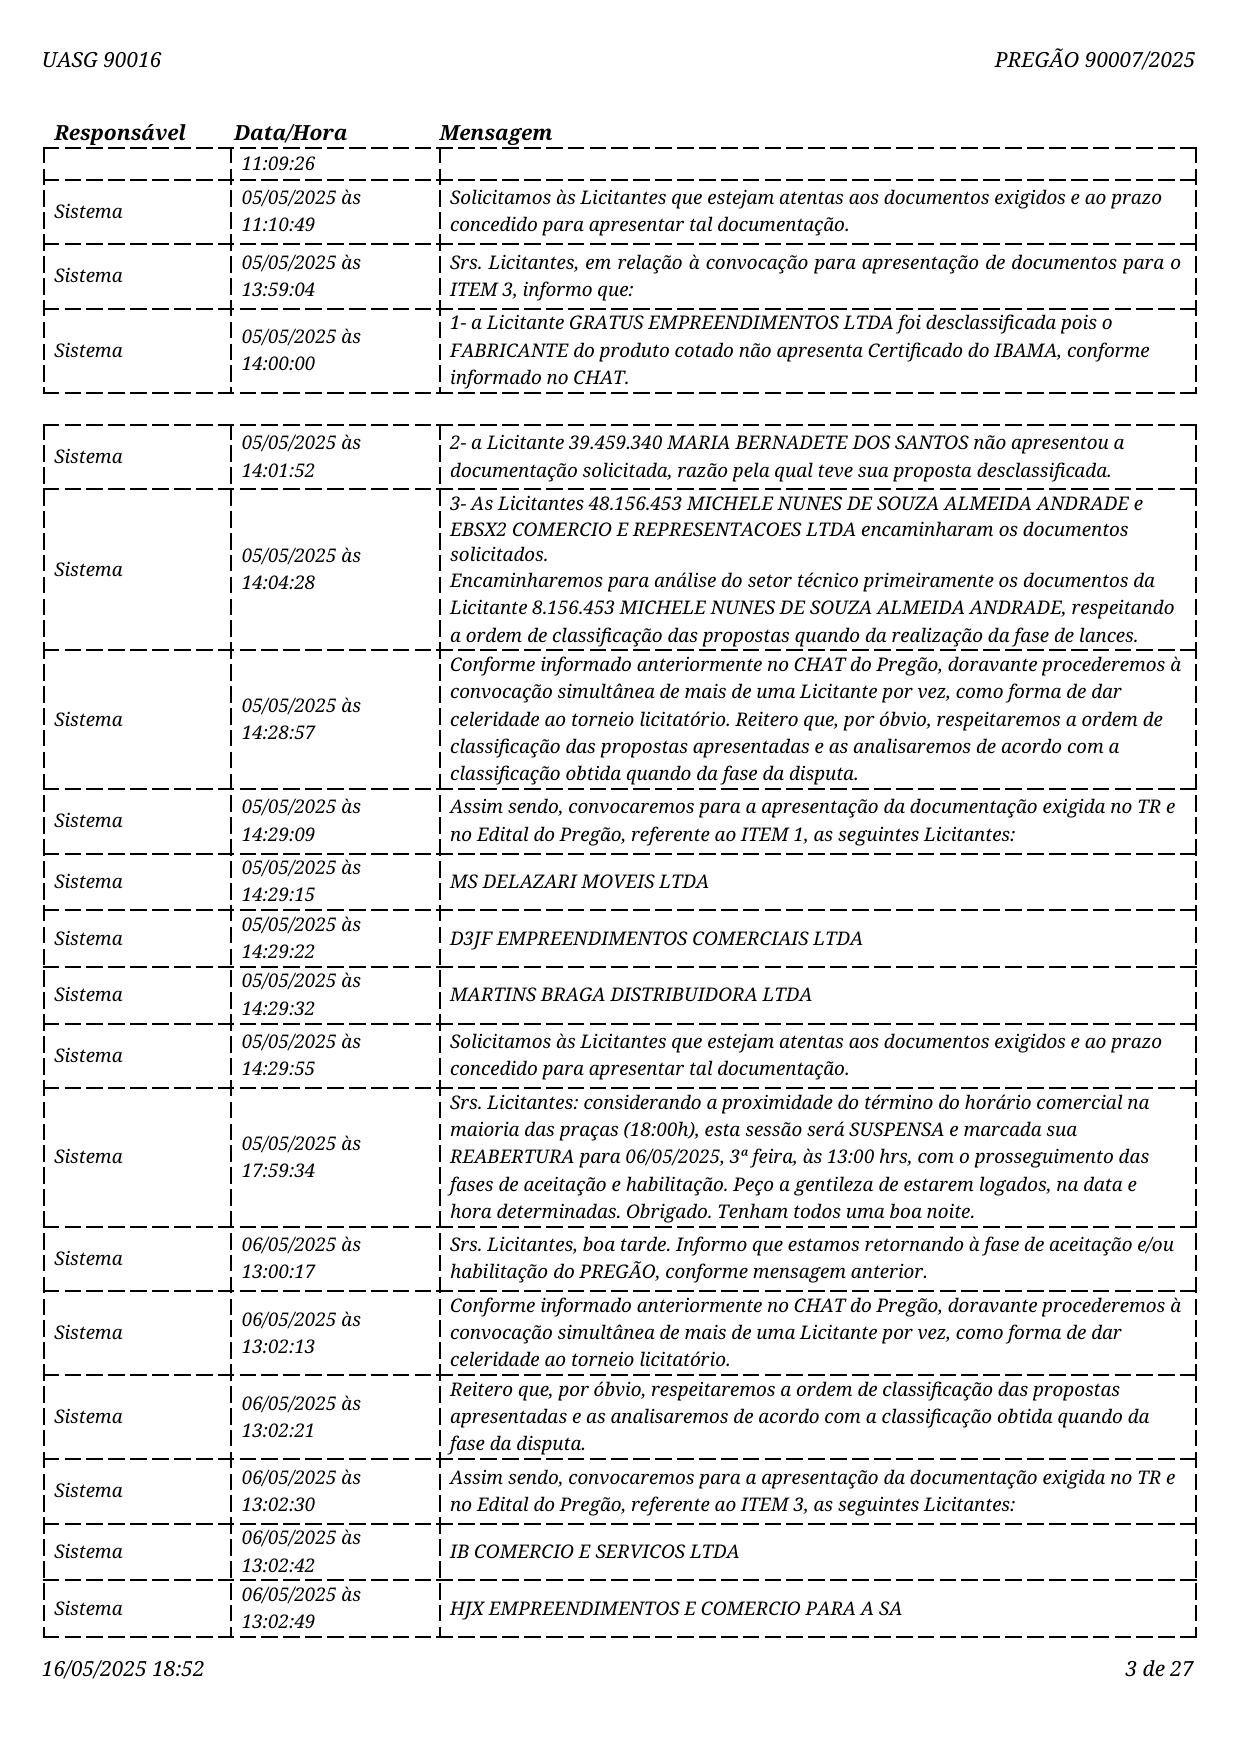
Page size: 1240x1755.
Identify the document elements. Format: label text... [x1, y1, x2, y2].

table_cell Sistema [44, 488, 231, 649]
table_cell Solicitamos às Licitantes que estejam atentas aos documentos exigidos e ao prazo concedido para apresentar tal documentação. [440, 1023, 1196, 1087]
table_cell Sistema [44, 243, 231, 308]
table_cell Assim sendo, convocaremos para a apresentação da documentação exigida no TR e no Edital do Pregão, referente ao ITEM 1, as seguintes Licitantes: [440, 788, 1196, 852]
table_cell 06/05/2025 às 13:02:13 [231, 1290, 439, 1374]
table_header Sistema [44, 424, 231, 488]
table_cell MARTINS BRAGA DISTRIBUIDORA LTDA [440, 966, 1196, 1022]
table_cell 05/05/2025 às 14:29:15 [231, 853, 439, 909]
table_cell Assim sendo, convocaremos para a apresentação da documentação exigida no TR e no Edital do Pregão, referente ao ITEM 3, as seguintes Licitantes: [440, 1458, 1196, 1523]
table_cell [440, 147, 1196, 178]
table_cell 05/05/2025 às 14:29:32 [231, 966, 439, 1022]
table_cell 1- a Licitante GRATUS EMPREENDIMENTOS LTDA foi desclassificada pois o FABRICANTE do produto cotado não apresenta Certificado do IBAMA, conforme informado no CHAT. [440, 308, 1196, 392]
table_cell Sistema [44, 909, 231, 966]
table_cell Sistema [44, 1226, 231, 1290]
table_cell 05/05/2025 às 17:59:34 [231, 1087, 439, 1226]
table_cell 3- As Licitantes 48.156.453 MICHELE NUNES DE SOUZA ALMEIDA ANDRADE e EBSX2 COMERCIO E REPRESENTACOES LTDA encaminharam os documentos solicitados. Encaminharemos para análise do setor técnico primeiramente os documentos da Licitante 8.156.453 MICHELE NUNES DE SOUZA ALMEIDA ANDRADE, respeitando a ordem de classificação das propostas quando da realização da fase de lances. [440, 488, 1196, 649]
table_cell 06/05/2025 às 13:02:21 [231, 1374, 439, 1458]
table_cell 11:09:26 [231, 147, 439, 178]
table_cell Sistema [44, 788, 231, 852]
table_cell 06/05/2025 às 13:02:42 [231, 1523, 439, 1579]
table_cell Sistema [44, 966, 231, 1022]
table_cell 05/05/2025 às 14:28:57 [231, 649, 439, 788]
table_cell MS DELAZARI MOVEIS LTDA [440, 853, 1196, 909]
table_cell Sistema [44, 1458, 231, 1523]
table_cell 05/05/2025 às 14:29:09 [231, 788, 439, 852]
table_cell Sistema [44, 1023, 231, 1087]
table_cell Sistema [44, 1374, 231, 1458]
table_cell [44, 147, 231, 178]
table_cell 05/05/2025 às 14:04:28 [231, 488, 439, 649]
table_cell Sistema [44, 1087, 231, 1226]
table_cell D3JF EMPREENDIMENTOS COMERCIAIS LTDA [440, 909, 1196, 966]
table_cell Srs. Licitantes, em relação à convocação para apresentação de documentos para o ITEM 3, informo que: [440, 243, 1196, 308]
table_cell Sistema [44, 1290, 231, 1374]
table_cell Sistema [44, 308, 231, 392]
table_cell Srs. Licitantes: considerando a proximidade do término do horário comercial na maioria das praças (18:00h), esta sessão será SUSPENSA e marcada sua REABERTURA para 06/05/2025, 3ª feira, às 13:00 hrs, com o prosseguimento das fases de aceitação e habilitação. Peço a gentileza de estarem logados, na data e hora determinadas. Obrigado. Tenham todos uma boa noite. [440, 1087, 1196, 1226]
table_cell 05/05/2025 às 14:00:00 [231, 308, 439, 392]
table_header 05/05/2025 às 14:01:52 [231, 424, 439, 488]
table_cell 05/05/2025 às 11:10:49 [231, 179, 439, 243]
table_cell Sistema [44, 853, 231, 909]
table_cell Reitero que, por óbvio, respeitaremos a ordem de classificação das propostas apresentadas e as analisaremos de acordo com a classificação obtida quando da fase da disputa. [440, 1374, 1196, 1458]
table_cell 05/05/2025 às 14:29:55 [231, 1023, 439, 1087]
table_cell 06/05/2025 às 13:00:17 [231, 1226, 439, 1290]
table_cell HJX EMPREENDIMENTOS E COMERCIO PARA A SA [440, 1579, 1196, 1636]
table_cell Conforme informado anteriormente no CHAT do Pregão, doravante procederemos à convocação simultânea de mais de uma Licitante por vez, como forma de dar celeridade ao torneio licitatório. [440, 1290, 1196, 1374]
table_cell Sistema [44, 179, 231, 243]
table_cell Srs. Licitantes, boa tarde. Informo que estamos retornando à fase de aceitação e/ou habilitação do PREGÃO, conforme mensagem anterior. [440, 1226, 1196, 1290]
table_cell 05/05/2025 às 13:59:04 [231, 243, 439, 308]
table_cell Sistema [44, 1523, 231, 1579]
table_cell Solicitamos às Licitantes que estejam atentas aos documentos exigidos e ao prazo concedido para apresentar tal documentação. [440, 179, 1196, 243]
table_cell Sistema [44, 649, 231, 788]
table_cell 06/05/2025 às 13:02:49 [231, 1579, 439, 1636]
table_cell IB COMERCIO E SERVICOS LTDA [440, 1523, 1196, 1579]
table_cell Conforme informado anteriormente no CHAT do Pregão, doravante procederemos à convocação simultânea de mais de uma Licitante por vez, como forma de dar celeridade ao torneio licitatório. Reitero que, por óbvio, respeitaremos a ordem de classificação das propostas apresentadas e as analisaremos de acordo com a classificação obtida quando da fase da disputa. [440, 649, 1196, 788]
table_cell Sistema [44, 1579, 231, 1636]
table_cell 05/05/2025 às 14:29:22 [231, 909, 439, 966]
table_cell 06/05/2025 às 13:02:30 [231, 1458, 439, 1523]
table_header 2- a Licitante 39.459.340 MARIA BERNADETE DOS SANTOS não apresentou a documentação solicitada, razão pela qual teve sua proposta desclassificada. [440, 424, 1196, 488]
